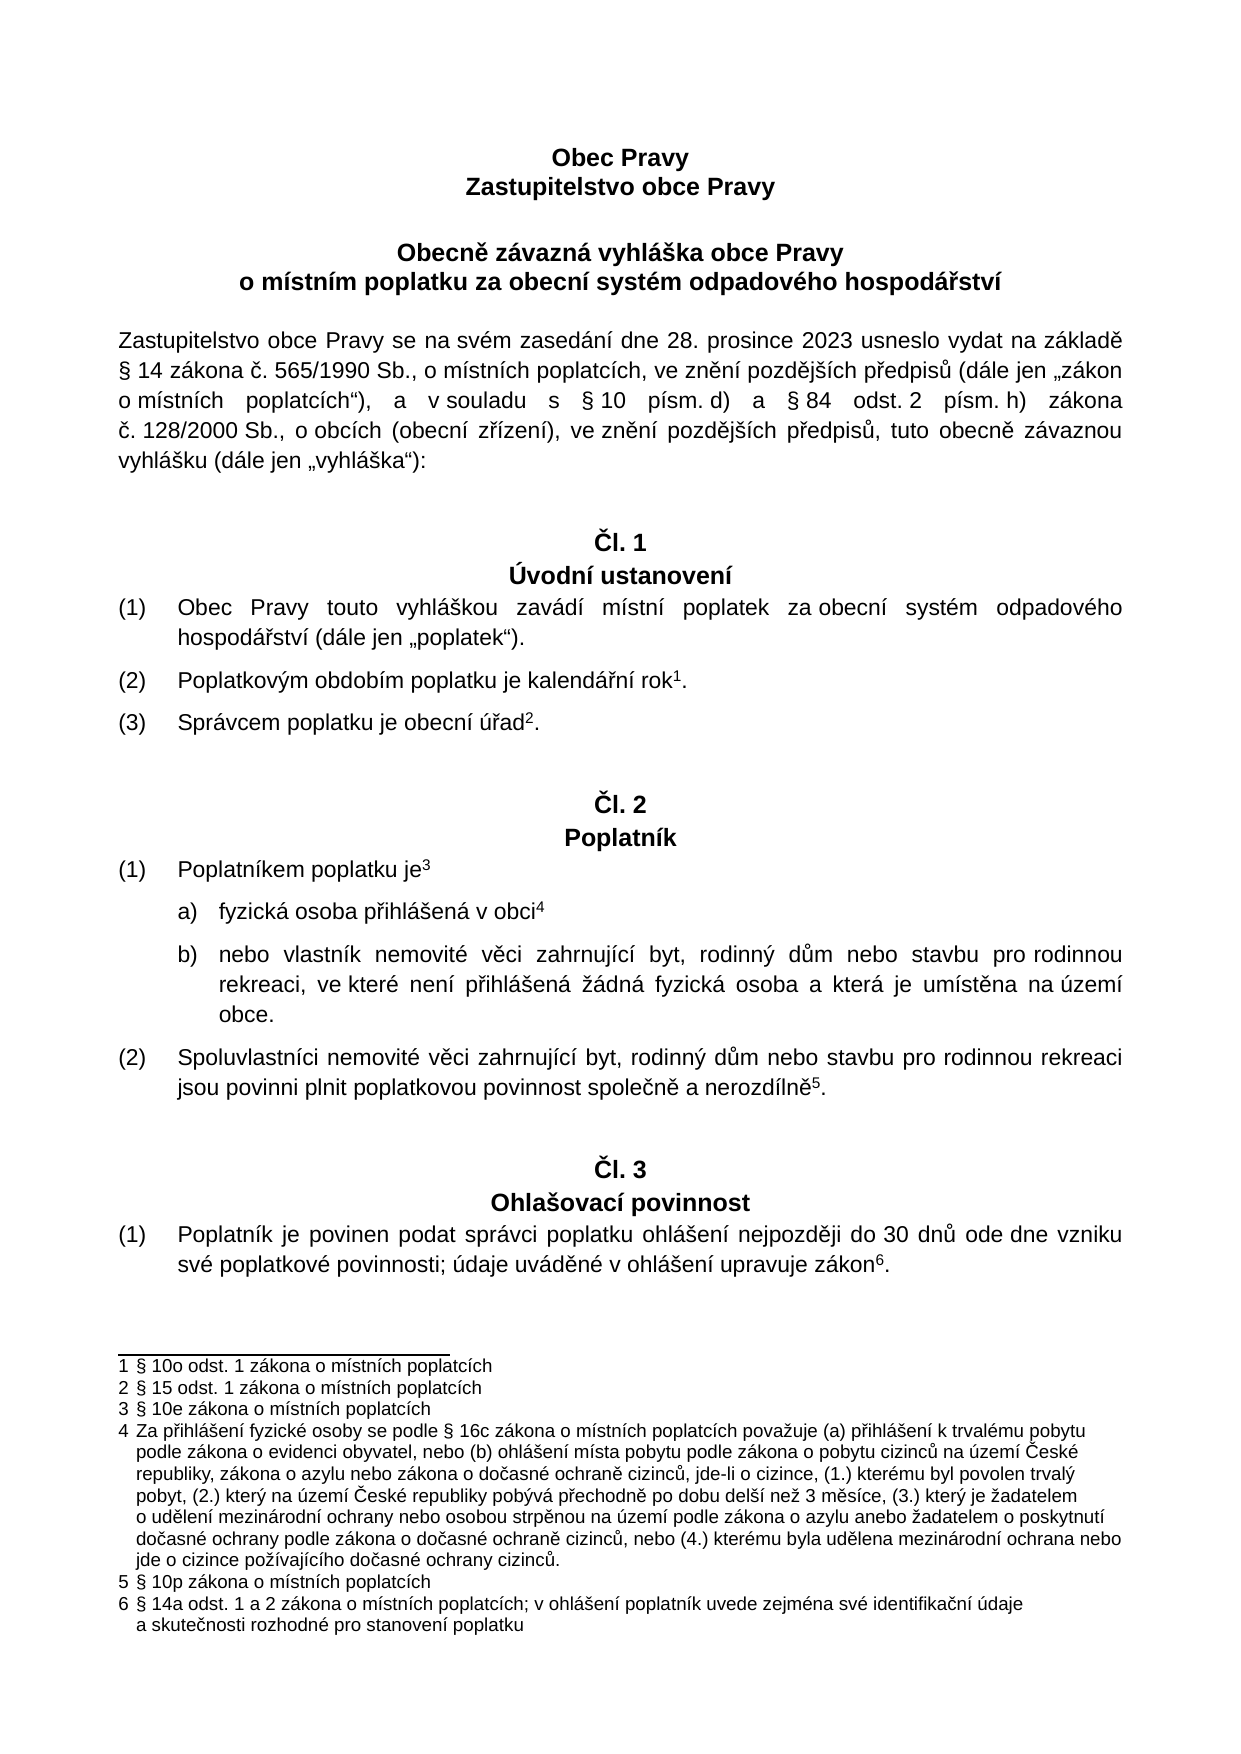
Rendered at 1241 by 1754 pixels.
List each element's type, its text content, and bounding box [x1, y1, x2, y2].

list fyzická osoba přihlášená v obci [177, 898, 1122, 925]
list Poplatkovým obdobím poplatku je kalendářní rok. [118, 667, 1122, 693]
list § 14a odst. 1 a 2 zákona o místních poplatcích; v ohlášení poplatník uvede zejména své identifikační údaje a skutečnosti rozhodné pro stanovení poplatku [118, 1592, 1122, 1635]
list Obec Pravy touto vyhláškou zavádí místní poplatek za obecní systém odpadového hospodářství (dále jen „poplatek“). [118, 594, 1122, 650]
list § 10p zákona o místních poplatcích [118, 1571, 1122, 1592]
subtitle Čl. 2 Poplatník [118, 789, 1122, 851]
list Spoluvlastníci nemovité věci zahrnující byt, rodinný dům nebo stavbu pro rodinnou rekreaci jsou povinni plnit poplatkovou povinnost společně a nerozdílně. [118, 1044, 1122, 1101]
text Zastupitelstvo obce Pravy se na svém zasedání dne 28. prosince 2023 usneslo vydat na základě § 14 zákona č. 565/1990 Sb., o místních poplatcích, ve znění pozdějších předpisů (dále jen „zákon o místních poplatcích“), a v souladu s § 10 písm. d) a § 84 odst. 2 písm. h) zákona č. 128/2000 Sb., o obcích (obecní zřízení), ve znění pozdějších předpisů, tuto obecně závaznou vyhlášku (dále jen „vyhláška“): [118, 327, 1122, 474]
subtitle Čl. 1 Úvodní ustanovení [118, 528, 1122, 589]
list Správcem poplatku je obecní úřad. [118, 709, 1122, 736]
list Poplatníkem poplatku je [118, 856, 1122, 882]
text Obec Pravy Zastupitelstvo obce Pravy [118, 143, 1122, 201]
list § 15 odst. 1 zákona o místních poplatcích [118, 1377, 1122, 1398]
subtitle Čl. 3 Ohlašovací povinnost [118, 1154, 1122, 1216]
list Poplatník je povinen podat správci poplatku ohlášení nejpozději do 30 dnů ode dne vzniku své poplatkové povinnosti; údaje uváděné v ohlášení upravuje zákon. [118, 1221, 1122, 1277]
subtitle Obecně závazná vyhláška obce Pravy o místním poplatku za obecní systém odpadového hospodářství [118, 238, 1122, 295]
list § 10e zákona o místních poplatcích [118, 1398, 1122, 1420]
list § 10o odst. 1 zákona o místních poplatcích [118, 1355, 1122, 1377]
list nebo vlastník nemovité věci zahrnující byt, rodinný dům nebo stavbu pro rodinnou rekreaci, ve které není přihlášená žádná fyzická osoba a která je umístěna na území obce. [177, 941, 1122, 1028]
list Za přihlášení fyzické osoby se podle § 16c zákona o místních poplatcích považuje (a) přihlášení k trvalému pobytu podle zákona o evidenci obyvatel, nebo (b) ohlášení místa pobytu podle zákona o pobytu cizinců na území České republiky, zákona o azylu nebo zákona o dočasné ochraně cizinců, jde-li o cizince, (1.) kterému byl povolen trvalý pobyt, (2.) který na území České republiky pobývá přechodně po dobu delší než 3 měsíce, (3.) který je žadatelem o udělení mezinárodní ochrany nebo osobou strpěnou na území podle zákona o azylu anebo žadatelem o poskytnutí dočasné ochrany podle zákona o dočasné ochraně cizinců, nebo (4.) kterému byla udělena mezinárodní ochrana nebo jde o cizince požívajícího dočasné ochrany cizinců. [118, 1420, 1122, 1571]
